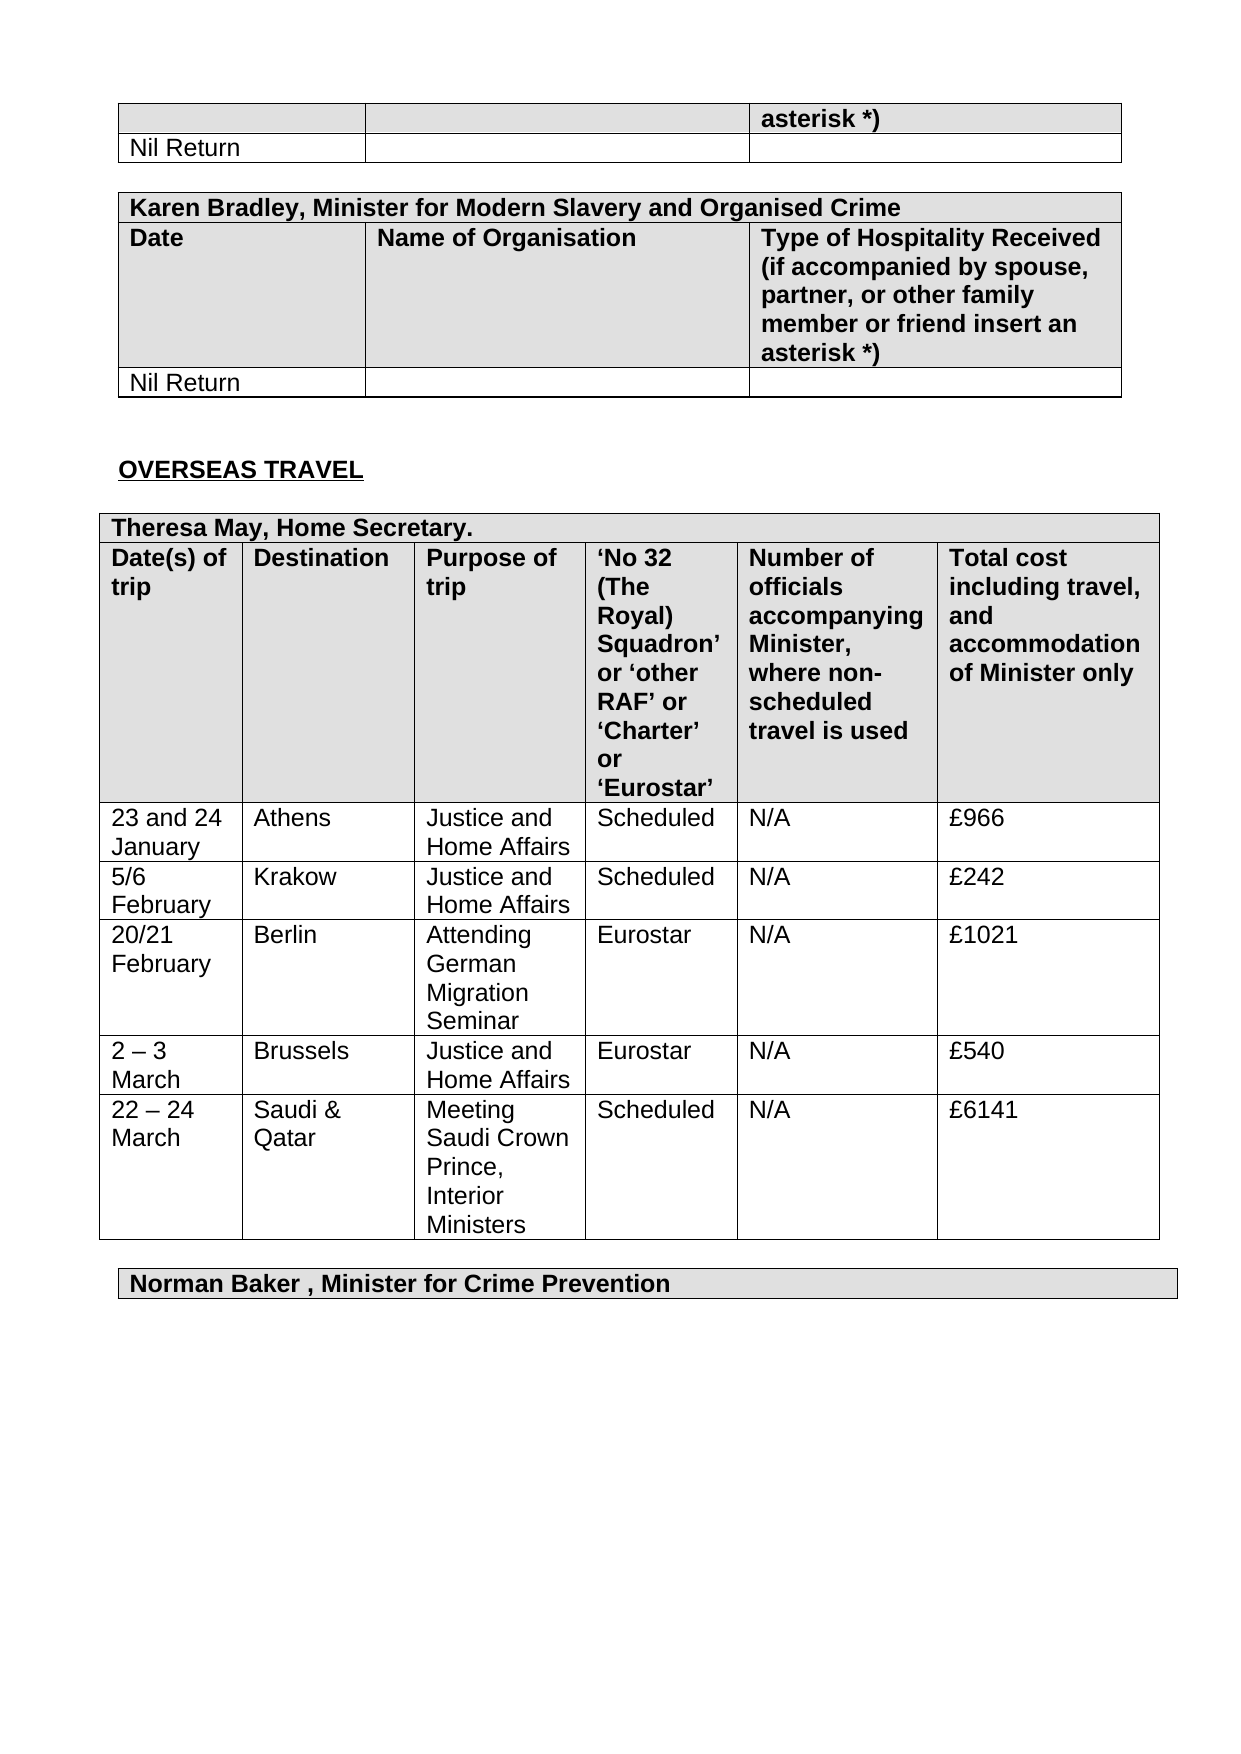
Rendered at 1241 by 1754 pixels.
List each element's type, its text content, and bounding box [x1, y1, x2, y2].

table_cell 23 and 24 January [100, 803, 242, 861]
table_cell Scheduled [586, 803, 737, 861]
table_cell 22 – 24 March [100, 1095, 242, 1238]
table_cell [750, 134, 1121, 162]
table_cell Brussels [243, 1036, 414, 1094]
table_cell N/A [738, 1036, 937, 1094]
table_cell Eurostar [586, 1036, 737, 1094]
table_cell N/A [738, 920, 937, 1035]
table_cell [119, 104, 365, 132]
table_cell Attending German Migration Seminar [415, 920, 585, 1035]
table_cell Krakow [243, 862, 414, 919]
table_cell Nil Return [119, 368, 365, 396]
table_cell Number of officials accompanying Minister, where non-scheduled travel is used [738, 543, 937, 802]
table_cell [366, 134, 749, 162]
table_cell Athens [243, 803, 414, 861]
table_cell £1021 [938, 920, 1159, 1035]
table_cell Saudi & Qatar [243, 1095, 414, 1238]
table_cell Type of Hospitality Received (if accompanied by spouse, partner, or other family member or friend insert an asterisk *) [750, 223, 1121, 367]
table_cell Eurostar [586, 920, 737, 1035]
table_cell 2 – 3 March [100, 1036, 242, 1094]
table_cell Purpose of trip [415, 543, 585, 802]
table_cell 20/21 February [100, 920, 242, 1035]
table_cell asterisk *) [750, 104, 1121, 132]
table_cell Justice and Home Affairs [415, 862, 585, 919]
table_cell £966 [938, 803, 1159, 861]
table_cell ‘No 32 (The Royal) Squadron’ or ‘other RAF’ or ‘Charter’ or ‘Eurostar’ [586, 543, 737, 802]
table_cell Scheduled [586, 862, 737, 919]
table_cell 5/6 February [100, 862, 242, 919]
table_cell £242 [938, 862, 1159, 919]
table_cell £6141 [938, 1095, 1159, 1238]
table_cell N/A [738, 803, 937, 861]
table_cell Total cost including travel, and accommodation of Minister only [938, 543, 1159, 802]
table_cell N/A [738, 862, 937, 919]
table_cell Name of Organisation [366, 223, 749, 367]
table_cell Justice and Home Affairs [415, 1036, 585, 1094]
table_cell Scheduled [586, 1095, 737, 1238]
table_cell Justice and Home Affairs [415, 803, 585, 861]
table_cell £540 [938, 1036, 1159, 1094]
table_cell Date [119, 223, 365, 367]
table_cell Berlin [243, 920, 414, 1035]
table_cell [366, 104, 749, 132]
table_cell Destination [243, 543, 414, 802]
table_cell [750, 368, 1121, 396]
table_header Norman Baker , Minister for Crime Prevention [119, 1269, 1177, 1298]
table_cell Date(s) of trip [100, 543, 242, 802]
table_cell [366, 368, 749, 396]
table_cell N/A [738, 1095, 937, 1238]
table_cell Nil Return [119, 134, 365, 162]
table_header Theresa May, Home Secretary. [100, 514, 1159, 542]
table_cell Meeting Saudi Crown Prince, Interior Ministers [415, 1095, 585, 1238]
table_header Karen Bradley, Minister for Modern Slavery and Organised Crime [119, 193, 1121, 222]
text OVERSEAS TRAVEL [118, 455, 1122, 484]
